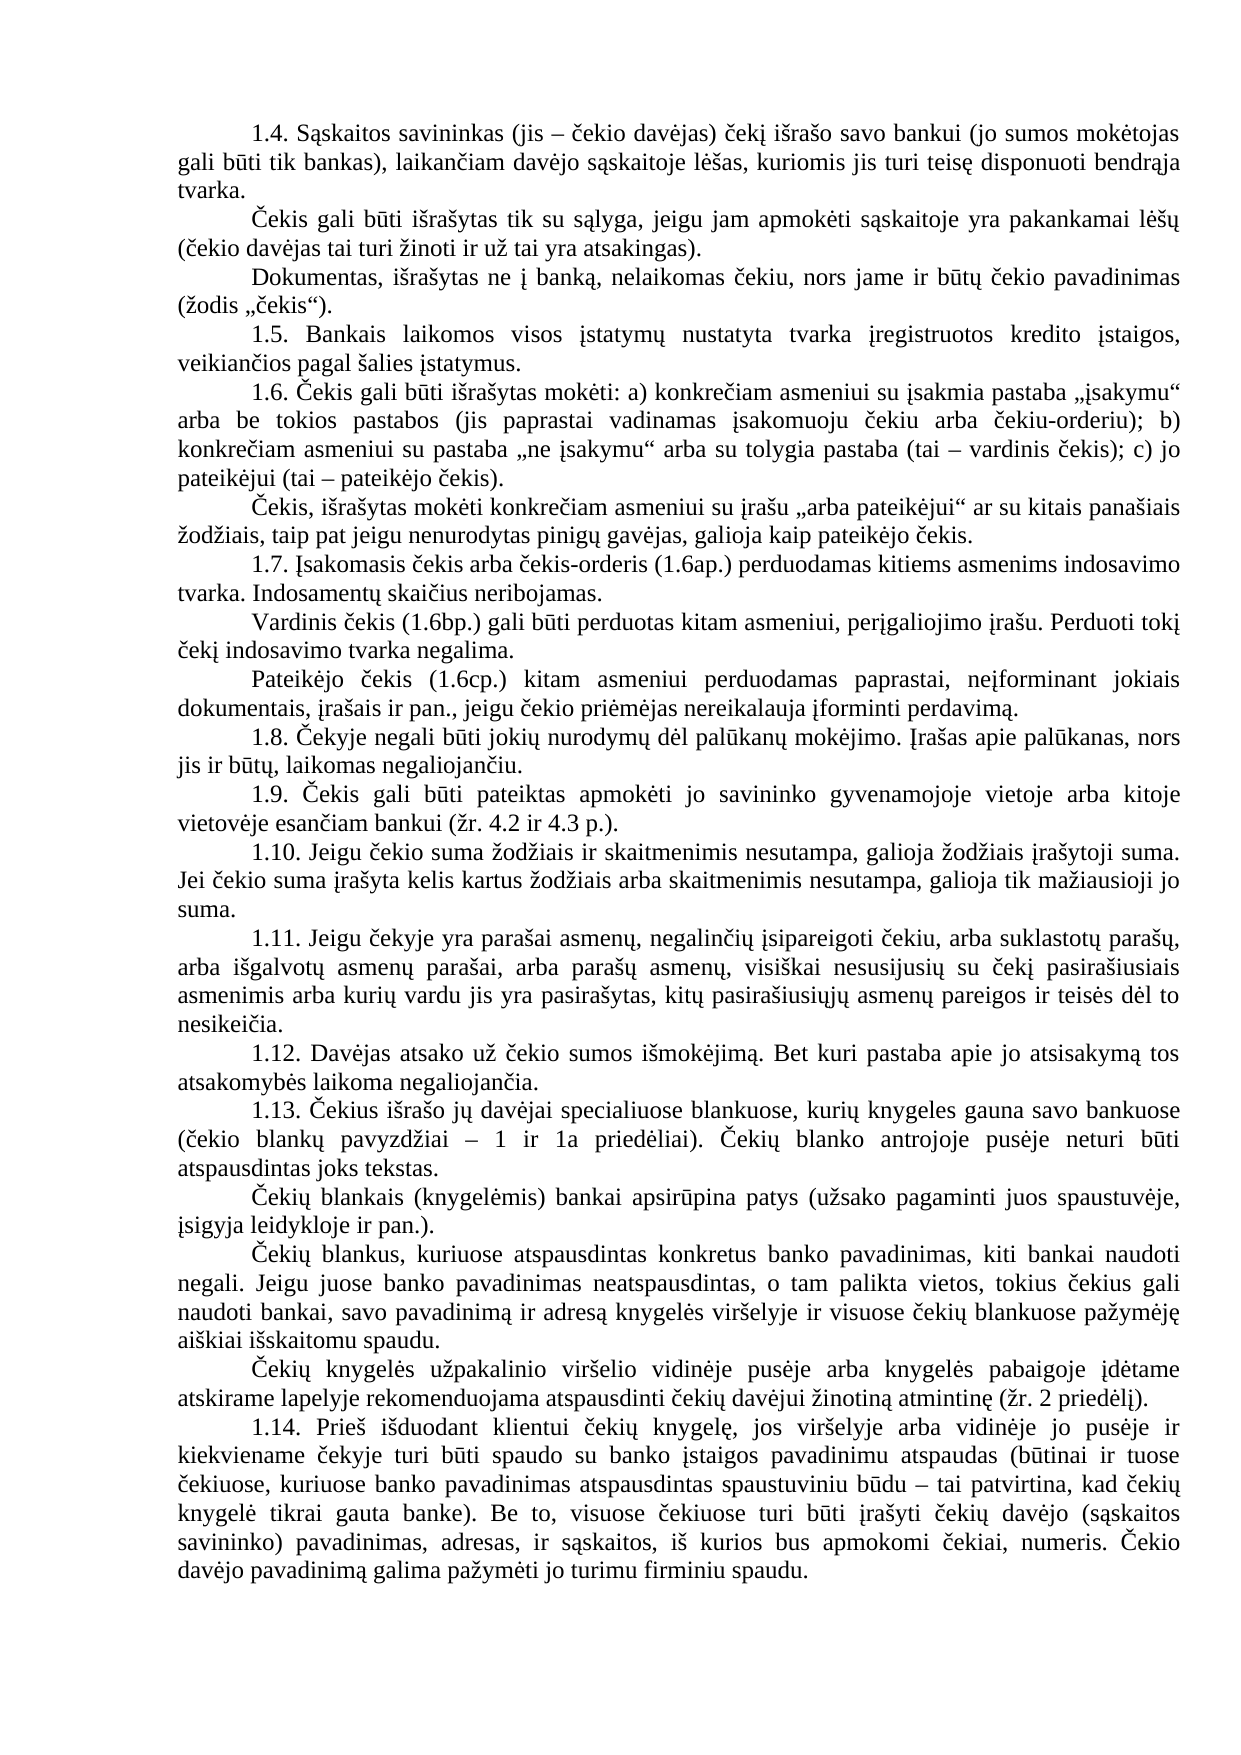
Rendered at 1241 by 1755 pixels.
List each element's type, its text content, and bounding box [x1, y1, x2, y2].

text 1.7. Įsakomasis čekis arba čekis-orderis (1.6ap.) perduodamas kitiems asmenims indosavimo tvarka. Indosamentų skaičius neribojamas. [177, 549, 1181, 607]
text 1.10. Jeigu čekio suma žodžiais ir skaitmenimis nesutampa, galioja žodžiais įrašytoji suma. Jei čekio suma įrašyta kelis kartus žodžiais arba skaitmenimis nesutampa, galioja tik mažiausioji jo suma. [177, 837, 1181, 923]
text Dokumentas, išrašytas ne į banką, nelaikomas čekiu, nors jame ir būtų čekio pavadinimas (žodis „čekis“). [177, 262, 1181, 319]
text 1.14. Prieš išduodant klientui čekių knygelę, jos viršelyje arba vidinėje jo pusėje ir kiekviename čekyje turi būti spaudo su banko įstaigos pavadinimu atspaudas (būtinai ir tuose čekiuose, kuriuose banko pavadinimas atspausdintas spaustuviniu būdu – tai patvirtina, kad čekių knygelė tikrai gauta banke). Be to, visuose čekiuose turi būti įrašyti čekių davėjo (sąskaitos savininko) pavadinimas, adresas, ir sąskaitos, iš kurios bus apmokomi čekiai, numeris. Čekio davėjo pavadinimą galima pažymėti jo turimu firminiu spaudu. [177, 1412, 1181, 1584]
text 1.4. Sąskaitos savininkas (jis – čekio davėjas) čekį išrašo savo bankui (jo sumos mokėtojas gali būti tik bankas), laikančiam davėjo sąskaitoje lėšas, kuriomis jis turi teisę disponuoti bendrąja tvarka. [177, 118, 1181, 204]
text Čekių blankus, kuriuose atspausdintas konkretus banko pavadinimas, kiti bankai naudoti negali. Jeigu juose banko pavadinimas neatspausdintas, o tam palikta vietos, tokius čekius gali naudoti bankai, savo pavadinimą ir adresą knygelės viršelyje ir visuose čekių blankuose pažymėję aiškiai išskaitomu spaudu. [177, 1239, 1181, 1354]
text 1.8. Čekyje negali būti jokių nurodymų dėl palūkanų mokėjimo. Įrašas apie palūkanas, nors jis ir būtų, laikomas negaliojančiu. [177, 722, 1181, 779]
text 1.12. Davėjas atsako už čekio sumos išmokėjimą. Bet kuri pastaba apie jo atsisakymą tos atsakomybės laikoma negaliojančia. [177, 1038, 1181, 1096]
text Čekis, išrašytas mokėti konkrečiam asmeniui su įrašu „arba pateikėjui“ ar su kitais panašiais žodžiais, taip pat jeigu nenurodytas pinigų gavėjas, galioja kaip pateikėjo čekis. [177, 492, 1181, 549]
text Čekių knygelės užpakalinio viršelio vidinėje pusėje arba knygelės pabaigoje įdėtame atskirame lapelyje rekomenduojama atspausdinti čekių davėjui žinotiną atmintinę (žr. 2 priedėlį). [177, 1354, 1181, 1412]
text 1.6. Čekis gali būti išrašytas mokėti: a) konkrečiam asmeniui su įsakmia pastaba „įsakymu“ arba be tokios pastabos (jis paprastai vadinamas įsakomuoju čekiu arba čekiu-orderiu); b) konkrečiam asmeniui su pastaba „ne įsakymu“ arba su tolygia pastaba (tai – vardinis čekis); c) jo pateikėjui (tai – pateikėjo čekis). [177, 377, 1181, 492]
text Vardinis čekis (1.6bp.) gali būti perduotas kitam asmeniui, perįgaliojimo įrašu. Perduoti tokį čekį indosavimo tvarka negalima. [177, 607, 1181, 664]
text Čekis gali būti išrašytas tik su sąlyga, jeigu jam apmokėti sąskaitoje yra pakankamai lėšų (čekio davėjas tai turi žinoti ir už tai yra atsakingas). [177, 204, 1181, 262]
text 1.11. Jeigu čekyje yra parašai asmenų, negalinčių įsipareigoti čekiu, arba suklastotų parašų, arba išgalvotų asmenų parašai, arba parašų asmenų, visiškai nesusijusių su čekį pasirašiusiais asmenimis arba kurių vardu jis yra pasirašytas, kitų pasirašiusiųjų asmenų pareigos ir teisės dėl to nesikeičia. [177, 923, 1181, 1038]
text Čekių blankais (knygelėmis) bankai apsirūpina patys (užsako pagaminti juos spaustuvėje, įsigyja leidykloje ir pan.). [177, 1182, 1181, 1239]
text Pateikėjo čekis (1.6cp.) kitam asmeniui perduodamas paprastai, neįforminant jokiais dokumentais, įrašais ir pan., jeigu čekio priėmėjas nereikalauja įforminti perdavimą. [177, 664, 1181, 722]
text 1.5. Bankais laikomos visos įstatymų nustatyta tvarka įregistruotos kredito įstaigos, veikiančios pagal šalies įstatymus. [177, 319, 1181, 377]
text 1.13. Čekius išrašo jų davėjai specialiuose blankuose, kurių knygeles gauna savo bankuose (čekio blankų pavyzdžiai – 1 ir 1a priedėliai). Čekių blanko antrojoje pusėje neturi būti atspausdintas joks tekstas. [177, 1096, 1181, 1182]
text 1.9. Čekis gali būti pateiktas apmokėti jo savininko gyvenamojoje vietoje arba kitoje vietovėje esančiam bankui (žr. 4.2 ir 4.3 p.). [177, 779, 1181, 837]
